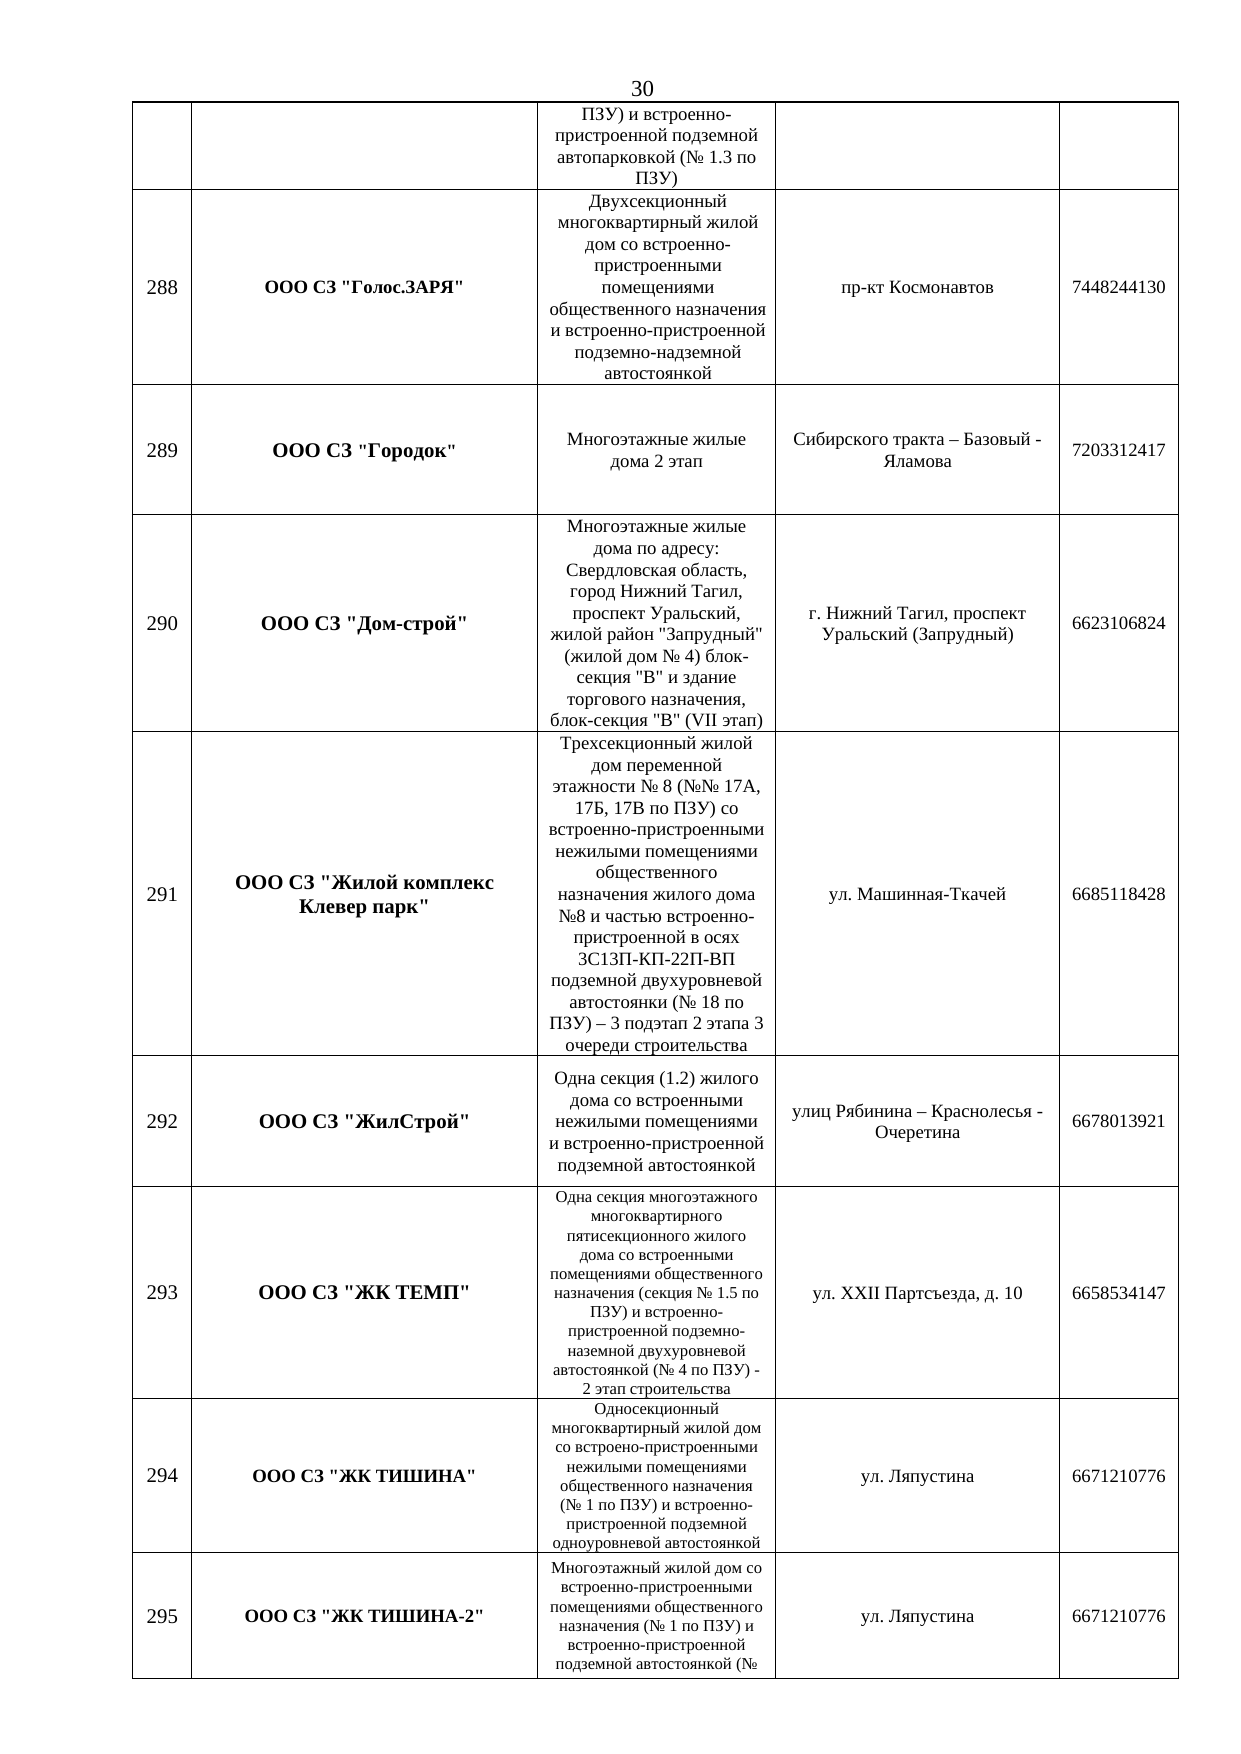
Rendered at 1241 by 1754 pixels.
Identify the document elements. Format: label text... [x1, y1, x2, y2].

table_cell ООО СЗ "ЖК ТЕМП" [192, 1187, 537, 1398]
table_cell ООО СЗ "Жилой комплекс Клевер парк" [192, 732, 537, 1055]
table_cell 6623106824 [1060, 515, 1178, 731]
table_cell 7448244130 [1060, 190, 1178, 384]
table_cell Многоэтажные жилые дома по адресу: Свердловская область, город Нижний Тагил, проспект Уральский, жилой район "Запрудный" (жилой дом № 4) блок-секция "В" и здание торгового назначения, блок-секция "В" (VII этап) [538, 515, 775, 731]
table_cell Одна секция (1.2) жилого дома со встроенными нежилыми помещениями и встроенно-пристроенной подземной автостоянкой [538, 1056, 775, 1186]
table_cell 288 [133, 190, 191, 384]
table_cell Многоэтажный жилой дом со встроенно-пристроенными помещениями общественного назначения (№ 1 по ПЗУ) и встроенно-пристроенной подземной автостоянкой (№ [538, 1553, 775, 1678]
table_cell улиц Рябинина – Краснолесья - Очеретина [776, 1056, 1059, 1186]
table_cell [133, 103, 191, 189]
table_cell Двухсекционный многоквартирный жилой дом со встроенно-пристроенными помещениями общественного назначения и встроенно-пристроенной подземно-надземной автостоянкой [538, 190, 775, 384]
table_cell Сибирского тракта – Базовый - Яламова [776, 385, 1059, 514]
table_cell ул. Ляпустина [776, 1553, 1059, 1678]
table_cell 290 [133, 515, 191, 731]
table_cell 6658534147 [1060, 1187, 1178, 1398]
table_cell ООО СЗ "Голос.ЗАРЯ" [192, 190, 537, 384]
table_cell ООО СЗ "Городок" [192, 385, 537, 514]
table_cell 6678013921 [1060, 1056, 1178, 1186]
table_cell ООО СЗ "ЖК ТИШИНА" [192, 1399, 537, 1552]
table_cell ул. XXII Партсъезда, д. 10 [776, 1187, 1059, 1398]
table_cell 6671210776 [1060, 1553, 1178, 1678]
table_cell Одна секция многоэтажного многоквартирного пятисекционного жилого дома со встроенными помещениями общественного назначения (секция № 1.5 по ПЗУ) и встроенно-пристроенной подземно-наземной двухуровневой автостоянкой (№ 4 по ПЗУ) - 2 этап строительства [538, 1187, 775, 1398]
table_cell пр-кт Космонавтов [776, 190, 1059, 384]
table_cell г. Нижний Тагил, проспект Уральский (Запрудный) [776, 515, 1059, 731]
table_cell [192, 103, 537, 189]
table_cell ПЗУ) и встроенно-пристроенной подземной автопарковкой (№ 1.3 по ПЗУ) [538, 103, 775, 189]
table_cell ул. Ляпустина [776, 1399, 1059, 1552]
table_cell 6685118428 [1060, 732, 1178, 1055]
table_cell Многоэтажные жилые дома 2 этап [538, 385, 775, 514]
table_cell 289 [133, 385, 191, 514]
table_cell ООО СЗ "ЖилСтрой" [192, 1056, 537, 1186]
table_cell ООО СЗ "Дом-строй" [192, 515, 537, 731]
table_cell 6671210776 [1060, 1399, 1178, 1552]
table_cell 292 [133, 1056, 191, 1186]
table_cell 7203312417 [1060, 385, 1178, 514]
table_cell 295 [133, 1553, 191, 1678]
table_cell ООО СЗ "ЖК ТИШИНА-2" [192, 1553, 537, 1678]
table_cell 291 [133, 732, 191, 1055]
table_cell [776, 103, 1059, 189]
table_cell Трехсекционный жилой дом переменной этажности № 8 (№№ 17А, 17Б, 17В по ПЗУ) со встроенно-пристроенными нежилыми помещениями общественного назначения жилого дома №8 и частью встроенно-пристроенной в осях 3С13П-КП-22П-ВП подземной двухуровневой автостоянки (№ 18 по ПЗУ) – 3 подэтап 2 этапа 3 очереди строительства [538, 732, 775, 1055]
table_cell 293 [133, 1187, 191, 1398]
table_cell Односекционный многоквартирный жилой дом со встроено-пристроенными нежилыми помещениями общественного назначения (№ 1 по ПЗУ) и встроенно-пристроенной подземной одноуровневой автостоянкой [538, 1399, 775, 1552]
table_cell [1060, 103, 1178, 189]
table_cell 294 [133, 1399, 191, 1552]
table_cell ул. Машинная-Ткачей [776, 732, 1059, 1055]
